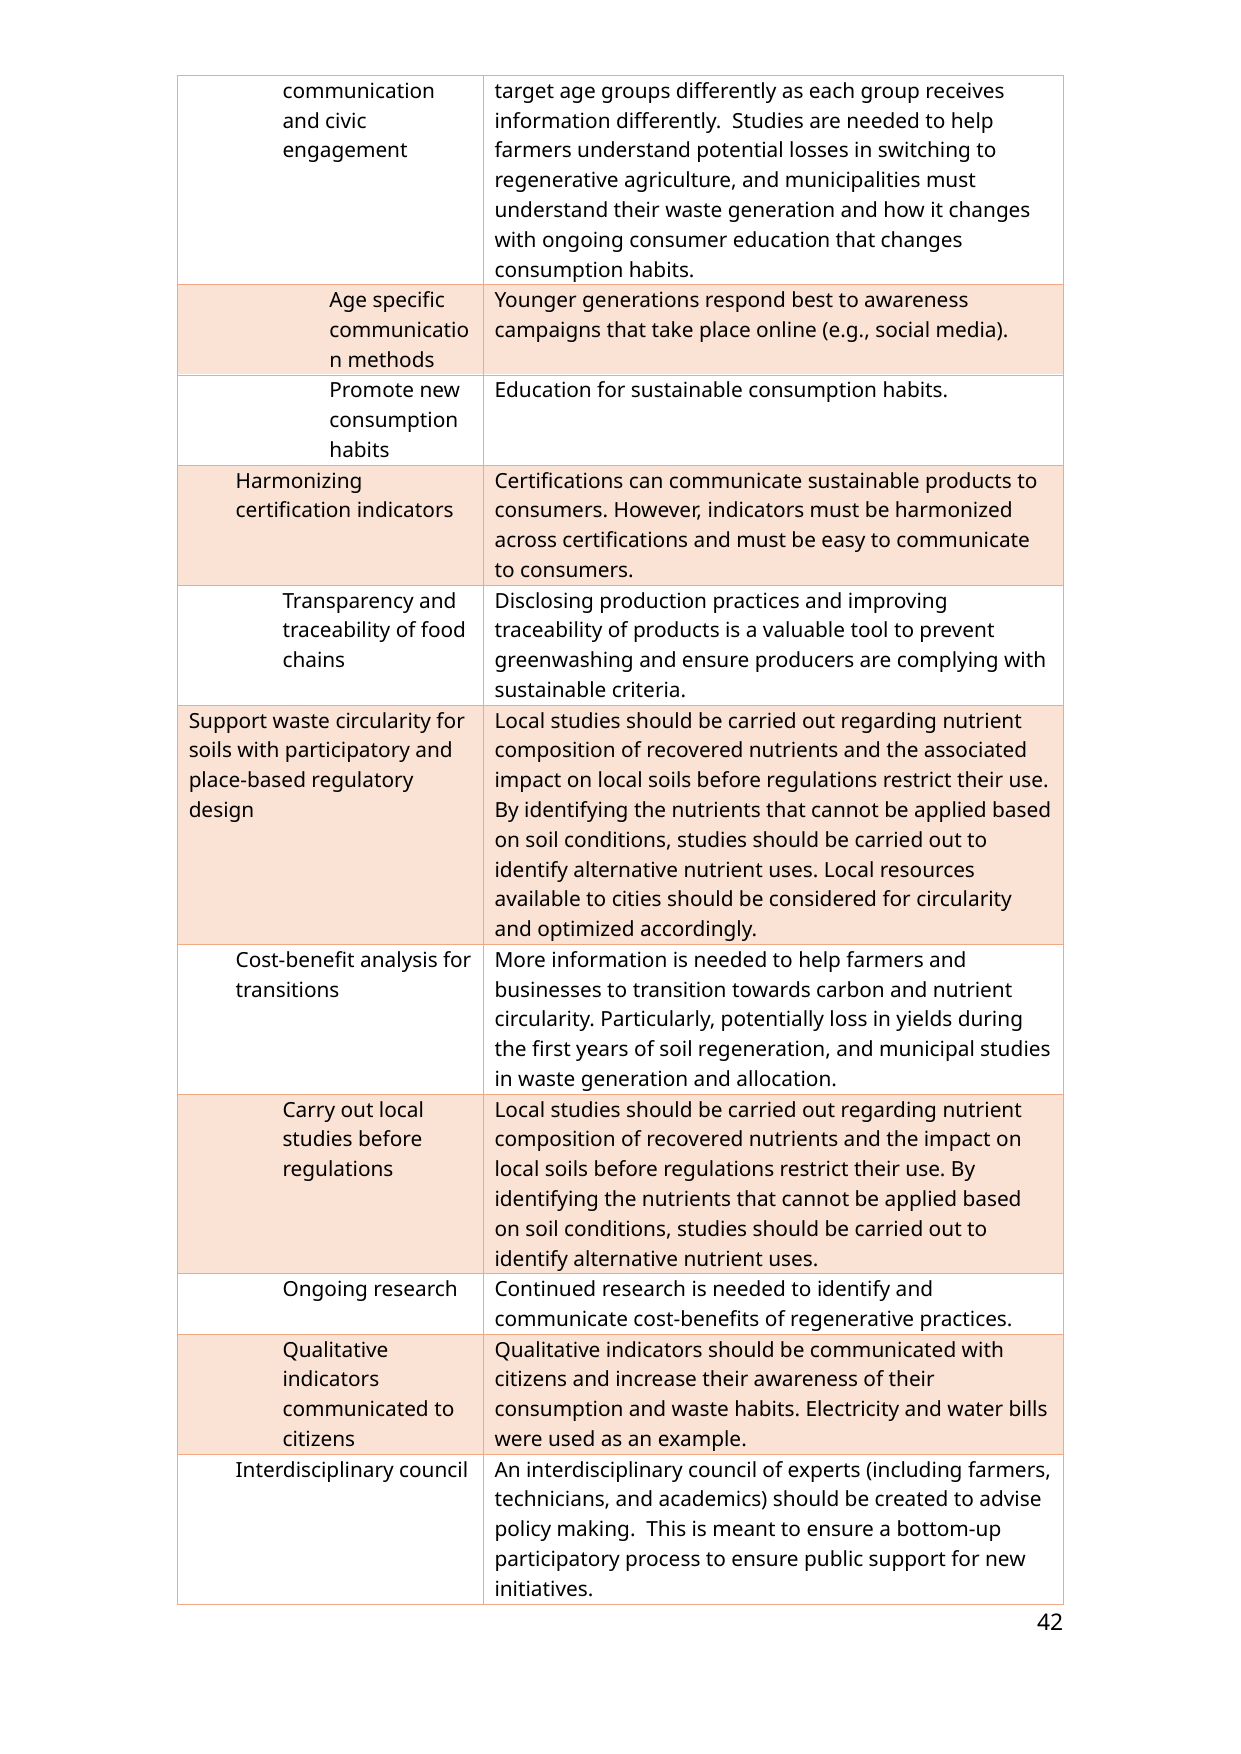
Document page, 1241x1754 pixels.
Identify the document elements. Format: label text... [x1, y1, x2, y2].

table_cell Continued research is needed to identify and communicate cost-benefits of regenerative practices. [484, 1274, 1063, 1334]
table_cell Transparency and traceability of food chains [178, 586, 483, 705]
table_cell Certifications can communicate sustainable products to consumers. However, indicators must be harmonized across certifications and must be easy to communicate to consumers. [484, 466, 1063, 585]
table_cell An interdisciplinary council of experts (including farmers, technicians, and academics) should be created to advise policy making. This is meant to ensure a bottom-up participatory process to ensure public support for new initiatives. [484, 1455, 1063, 1603]
table_cell Ongoing research [178, 1274, 483, 1334]
table_cell target age groups differently as each group receives information differently. Studies are needed to help farmers understand potential losses in switching to regenerative agriculture, and municipalities must understand their waste generation and how it changes with ongoing consumer education that changes consumption habits. [484, 76, 1063, 284]
table_cell Age specific communication methods [178, 285, 483, 374]
table_cell Local studies should be carried out regarding nutrient composition of recovered nutrients and the impact on local soils before regulations restrict their use. By identifying the nutrients that cannot be applied based on soil conditions, studies should be carried out to identify alternative nutrient uses. [484, 1095, 1063, 1273]
table_cell Harmonizing certification indicators [178, 466, 483, 585]
table_cell Local studies should be carried out regarding nutrient composition of recovered nutrients and the associated impact on local soils before regulations restrict their use. By identifying the nutrients that cannot be applied based on soil conditions, studies should be carried out to identify alternative nutrient uses. Local resources available to cities should be considered for circularity and optimized accordingly. [484, 706, 1063, 944]
table_cell Qualitative indicators communicated to citizens [178, 1335, 483, 1454]
table_cell More information is needed to help farmers and businesses to transition towards carbon and nutrient circularity. Particularly, potentially loss in yields during the first years of soil regeneration, and municipal studies in waste generation and allocation. [484, 945, 1063, 1094]
table_cell Promote new consumption habits [178, 376, 483, 465]
table_cell Education for sustainable consumption habits. [484, 376, 1063, 465]
table_cell Cost-benefit analysis for transitions [178, 945, 483, 1094]
table_cell Younger generations respond best to awareness campaigns that take place online (e.g., social media). [484, 285, 1063, 374]
table_cell communication and civic engagement [178, 76, 483, 284]
table_cell Interdisciplinary council [178, 1455, 483, 1603]
table_cell Carry out local studies before regulations [178, 1095, 483, 1273]
table_cell Disclosing production practices and improving traceability of products is a valuable tool to prevent greenwashing and ensure producers are complying with sustainable criteria. [484, 586, 1063, 705]
table_cell Qualitative indicators should be communicated with citizens and increase their awareness of their consumption and waste habits. Electricity and water bills were used as an example. [484, 1335, 1063, 1454]
table_cell Support waste circularity for soils with participatory and place-based regulatory design [178, 706, 483, 944]
